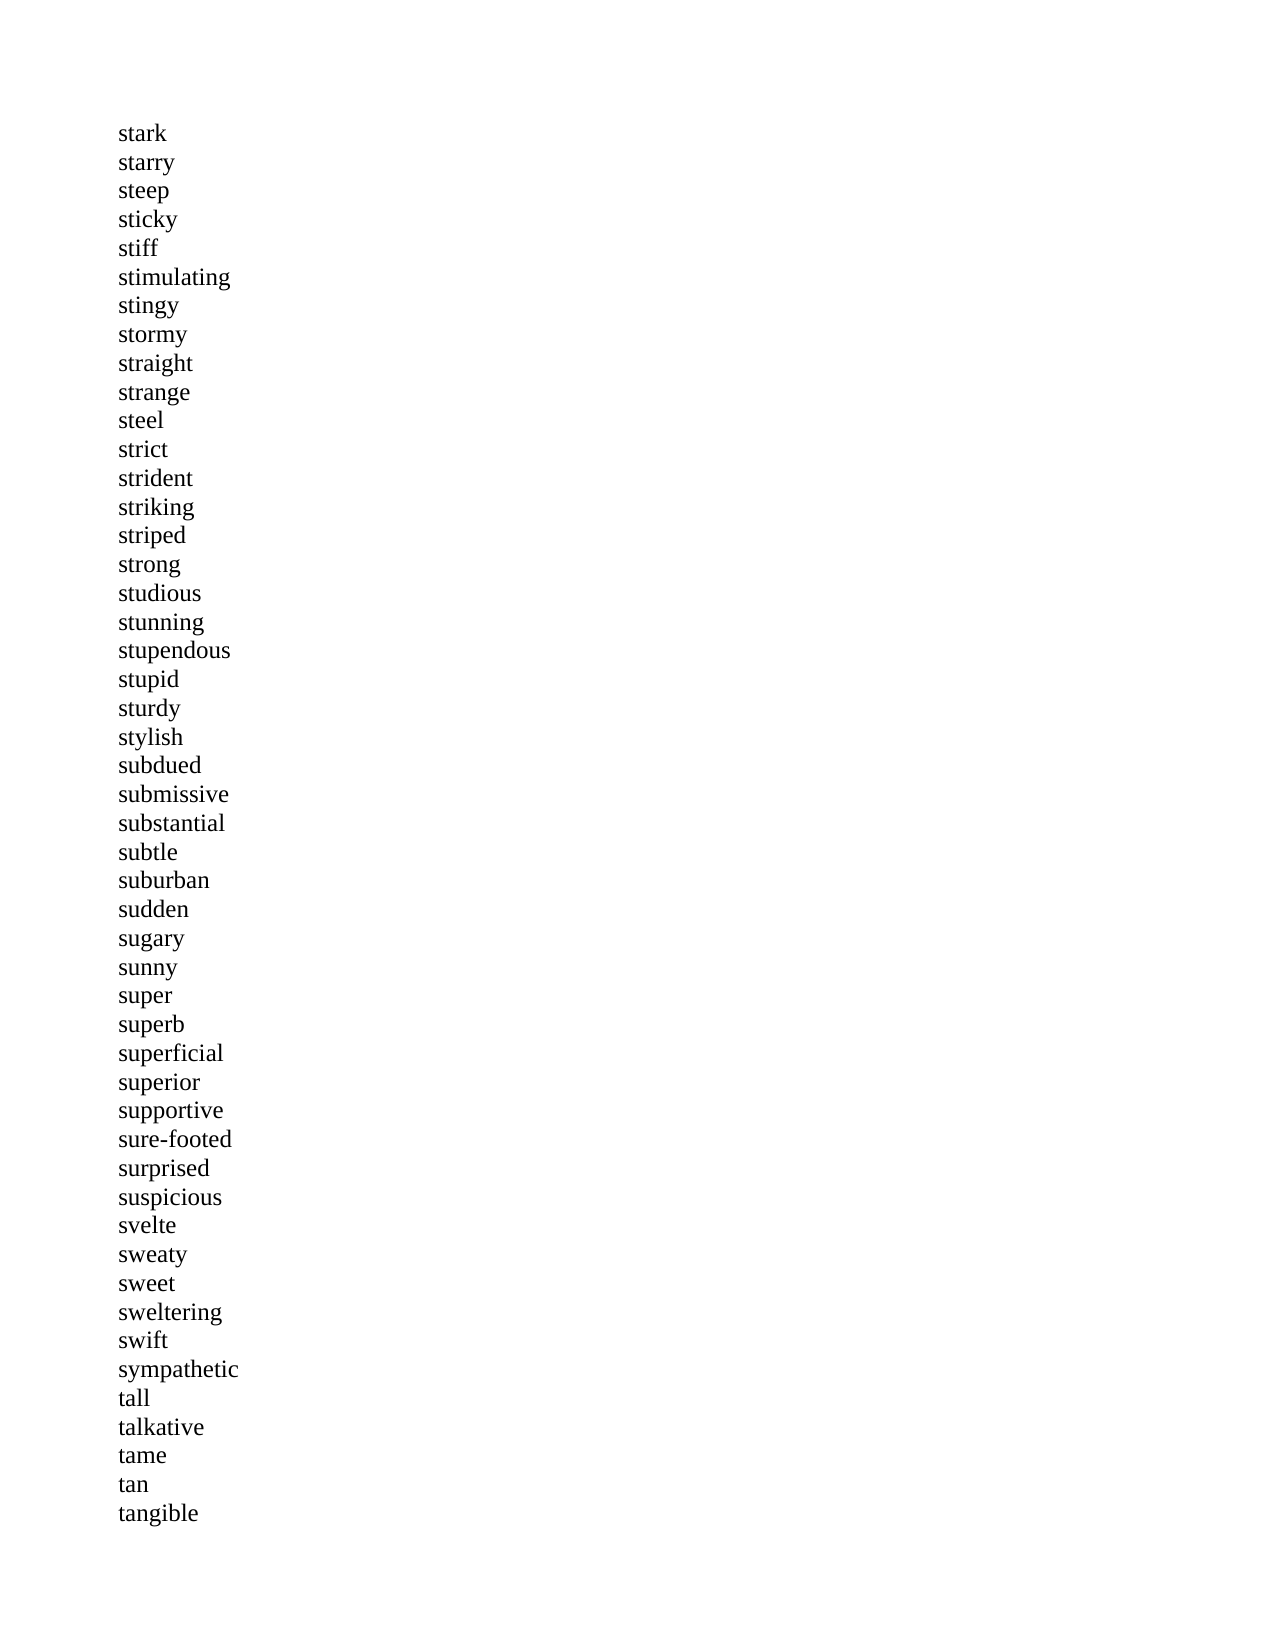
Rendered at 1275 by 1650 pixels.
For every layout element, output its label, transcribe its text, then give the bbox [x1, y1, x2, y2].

text studious [118, 578, 1157, 607]
text subdued [118, 751, 1157, 779]
text submissive [118, 779, 1157, 808]
text strict [118, 434, 1157, 463]
text sure-footed [118, 1124, 1157, 1153]
text sunny [118, 952, 1157, 981]
text sturdy [118, 693, 1157, 722]
text swift [118, 1326, 1157, 1354]
text tan [118, 1469, 1157, 1498]
text superb [118, 1009, 1157, 1038]
text surprised [118, 1153, 1157, 1182]
text talkative [118, 1412, 1157, 1441]
text sticky [118, 204, 1157, 233]
text subtle [118, 837, 1157, 866]
text svelte [118, 1211, 1157, 1239]
text superior [118, 1067, 1157, 1096]
text sweltering [118, 1297, 1157, 1326]
text sweaty [118, 1239, 1157, 1268]
text straight [118, 348, 1157, 377]
text strong [118, 549, 1157, 578]
text suburban [118, 866, 1157, 894]
text strident [118, 463, 1157, 492]
text sweet [118, 1268, 1157, 1297]
text superficial [118, 1038, 1157, 1067]
text stunning [118, 607, 1157, 636]
text sugary [118, 923, 1157, 952]
text steel [118, 406, 1157, 434]
text stark [118, 118, 1157, 147]
text super [118, 981, 1157, 1009]
text stiff [118, 233, 1157, 262]
text supportive [118, 1096, 1157, 1124]
text starry [118, 147, 1157, 176]
text stormy [118, 319, 1157, 348]
text stimulating [118, 262, 1157, 291]
text tangible [118, 1498, 1157, 1527]
text strange [118, 377, 1157, 406]
text stingy [118, 291, 1157, 319]
text stupendous [118, 636, 1157, 664]
text steep [118, 176, 1157, 204]
text striped [118, 521, 1157, 549]
text stupid [118, 664, 1157, 693]
text substantial [118, 808, 1157, 837]
text tall [118, 1383, 1157, 1412]
text suspicious [118, 1182, 1157, 1211]
text striking [118, 492, 1157, 521]
text tame [118, 1441, 1157, 1469]
text sympathetic [118, 1354, 1157, 1383]
text stylish [118, 722, 1157, 751]
text sudden [118, 894, 1157, 923]
